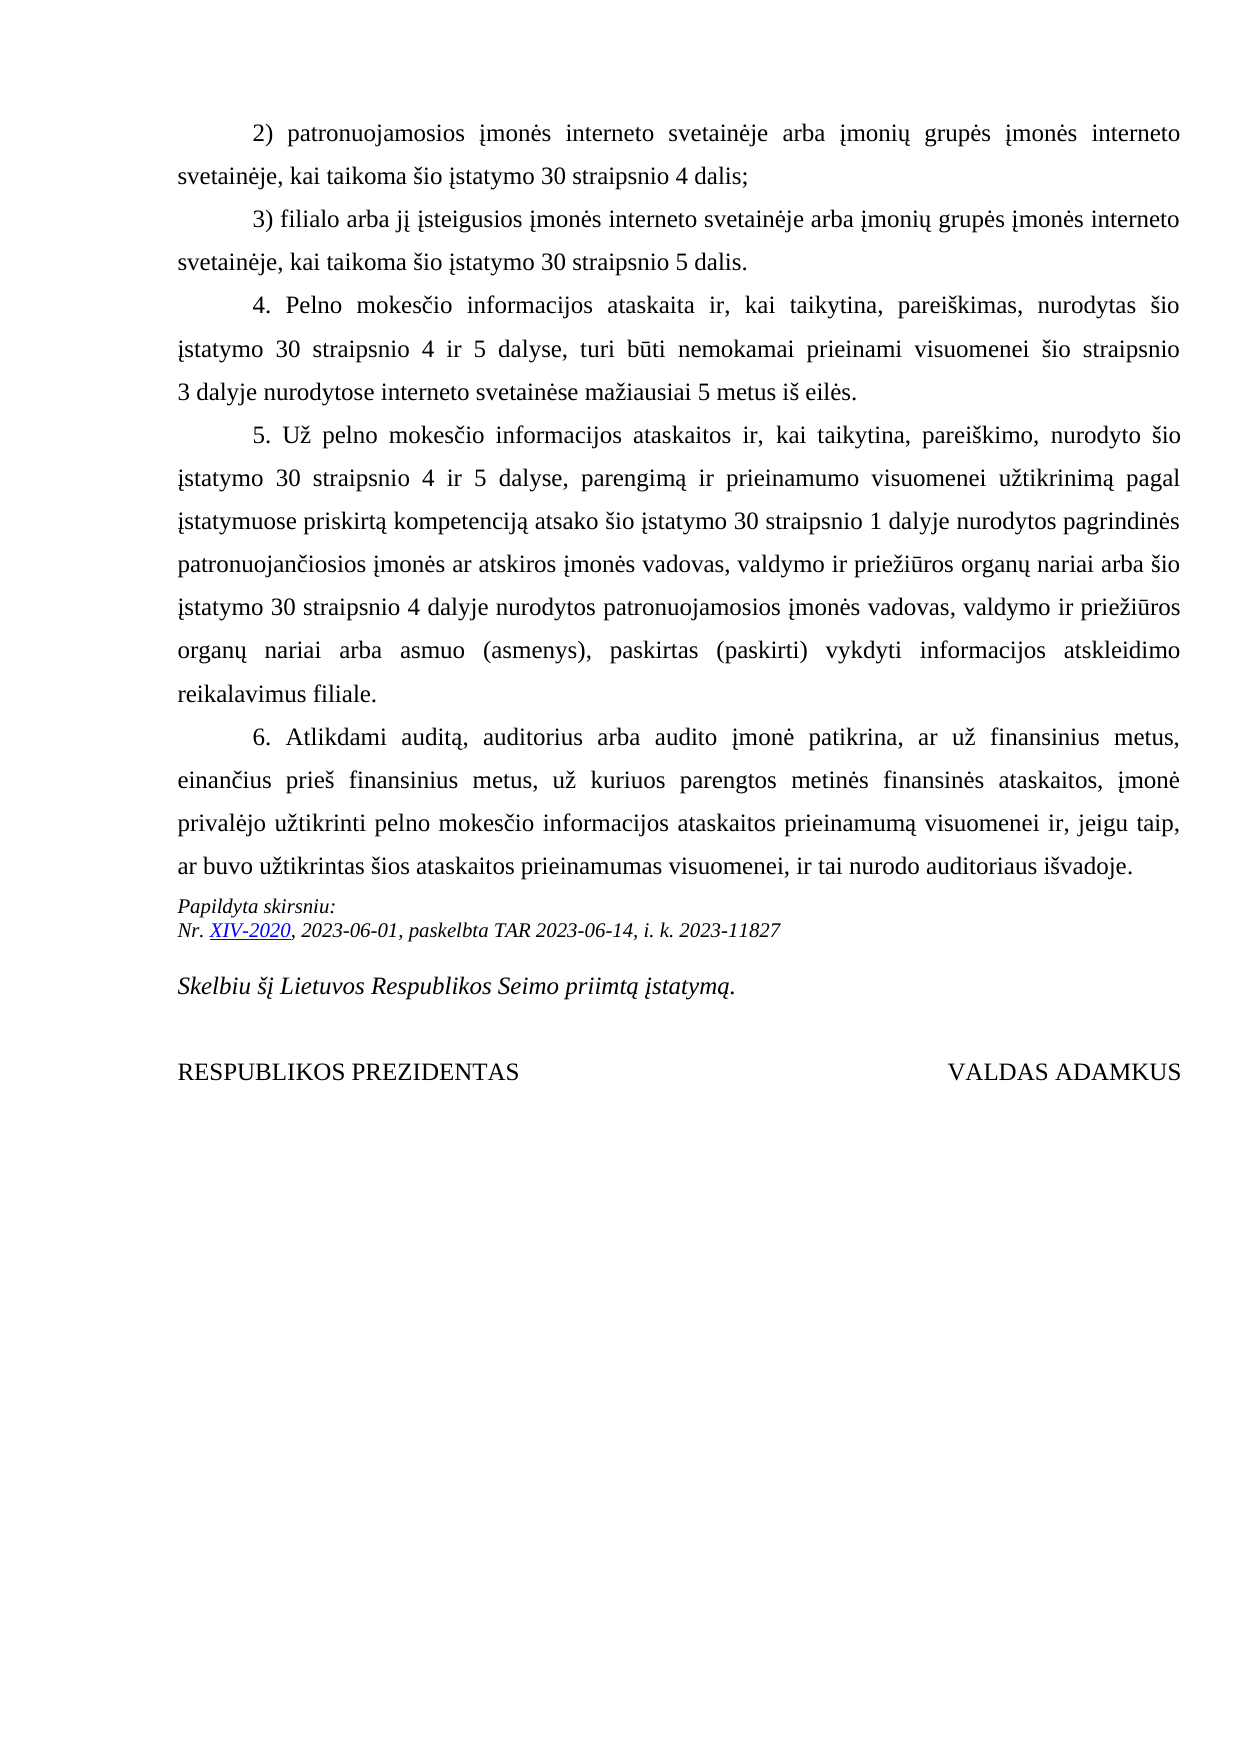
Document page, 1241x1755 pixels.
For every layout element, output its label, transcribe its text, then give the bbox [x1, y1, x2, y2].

text RESPUBLIKOS PREZIDENTAS VALDAS ADAMKUS [177, 1057, 1181, 1086]
text 3) filialo arba jį įsteigusios įmonės interneto svetainėje arba įmonių grupės įmonės interneto svetainėje, kai taikoma šio įstatymo 30 straipsnio 5 dalis. [177, 204, 1181, 276]
text Nr. XIV-2020, 2023-06-01, paskelbta TAR 2023-06-14, i. k. 2023-11827 [177, 918, 1181, 942]
text Papildyta skirsniu: [177, 894, 1181, 918]
text 4. Pelno mokesčio informacijos ataskaita ir, kai taikytina, pareiškimas, nurodytas šio įstatymo 30 straipsnio 4 ir 5 dalyse, turi būti nemokamai prieinami visuomenei šio straipsnio 3 dalyje nurodytose interneto svetainėse mažiausiai 5 metus iš eilės. [177, 291, 1181, 406]
text 2) patronuojamosios įmonės interneto svetainėje arba įmonių grupės įmonės interneto svetainėje, kai taikoma šio įstatymo 30 straipsnio 4 dalis; [177, 118, 1181, 190]
text 6. Atlikdami auditą, auditorius arba audito įmonė patikrina, ar už finansinius metus, einančius prieš finansinius metus, už kuriuos parengtos metinės finansinės ataskaitos, įmonė privalėjo užtikrinti pelno mokesčio informacijos ataskaitos prieinamumą visuomenei ir, jeigu taip, ar buvo užtikrintas šios ataskaitos prieinamumas visuomenei, ir tai nurodo auditoriaus išvadoje. [177, 722, 1181, 880]
text Skelbiu šį Lietuvos Respublikos Seimo priimtą įstatymą. [177, 971, 1181, 1000]
text 5. Už pelno mokesčio informacijos ataskaitos ir, kai taikytina, pareiškimo, nurodyto šio įstatymo 30 straipsnio 4 ir 5 dalyse, parengimą ir prieinamumo visuomenei užtikrinimą pagal įstatymuose priskirtą kompetenciją atsako šio įstatymo 30 straipsnio 1 dalyje nurodytos pagrindinės patronuojančiosios įmonės ar atskiros įmonės vadovas, valdymo ir priežiūros organų nariai arba šio įstatymo 30 straipsnio 4 dalyje nurodytos patronuojamosios įmonės vadovas, valdymo ir priežiūros organų nariai arba asmuo (asmenys), paskirtas (paskirti) vykdyti informacijos atskleidimo reikalavimus filiale. [177, 420, 1181, 707]
